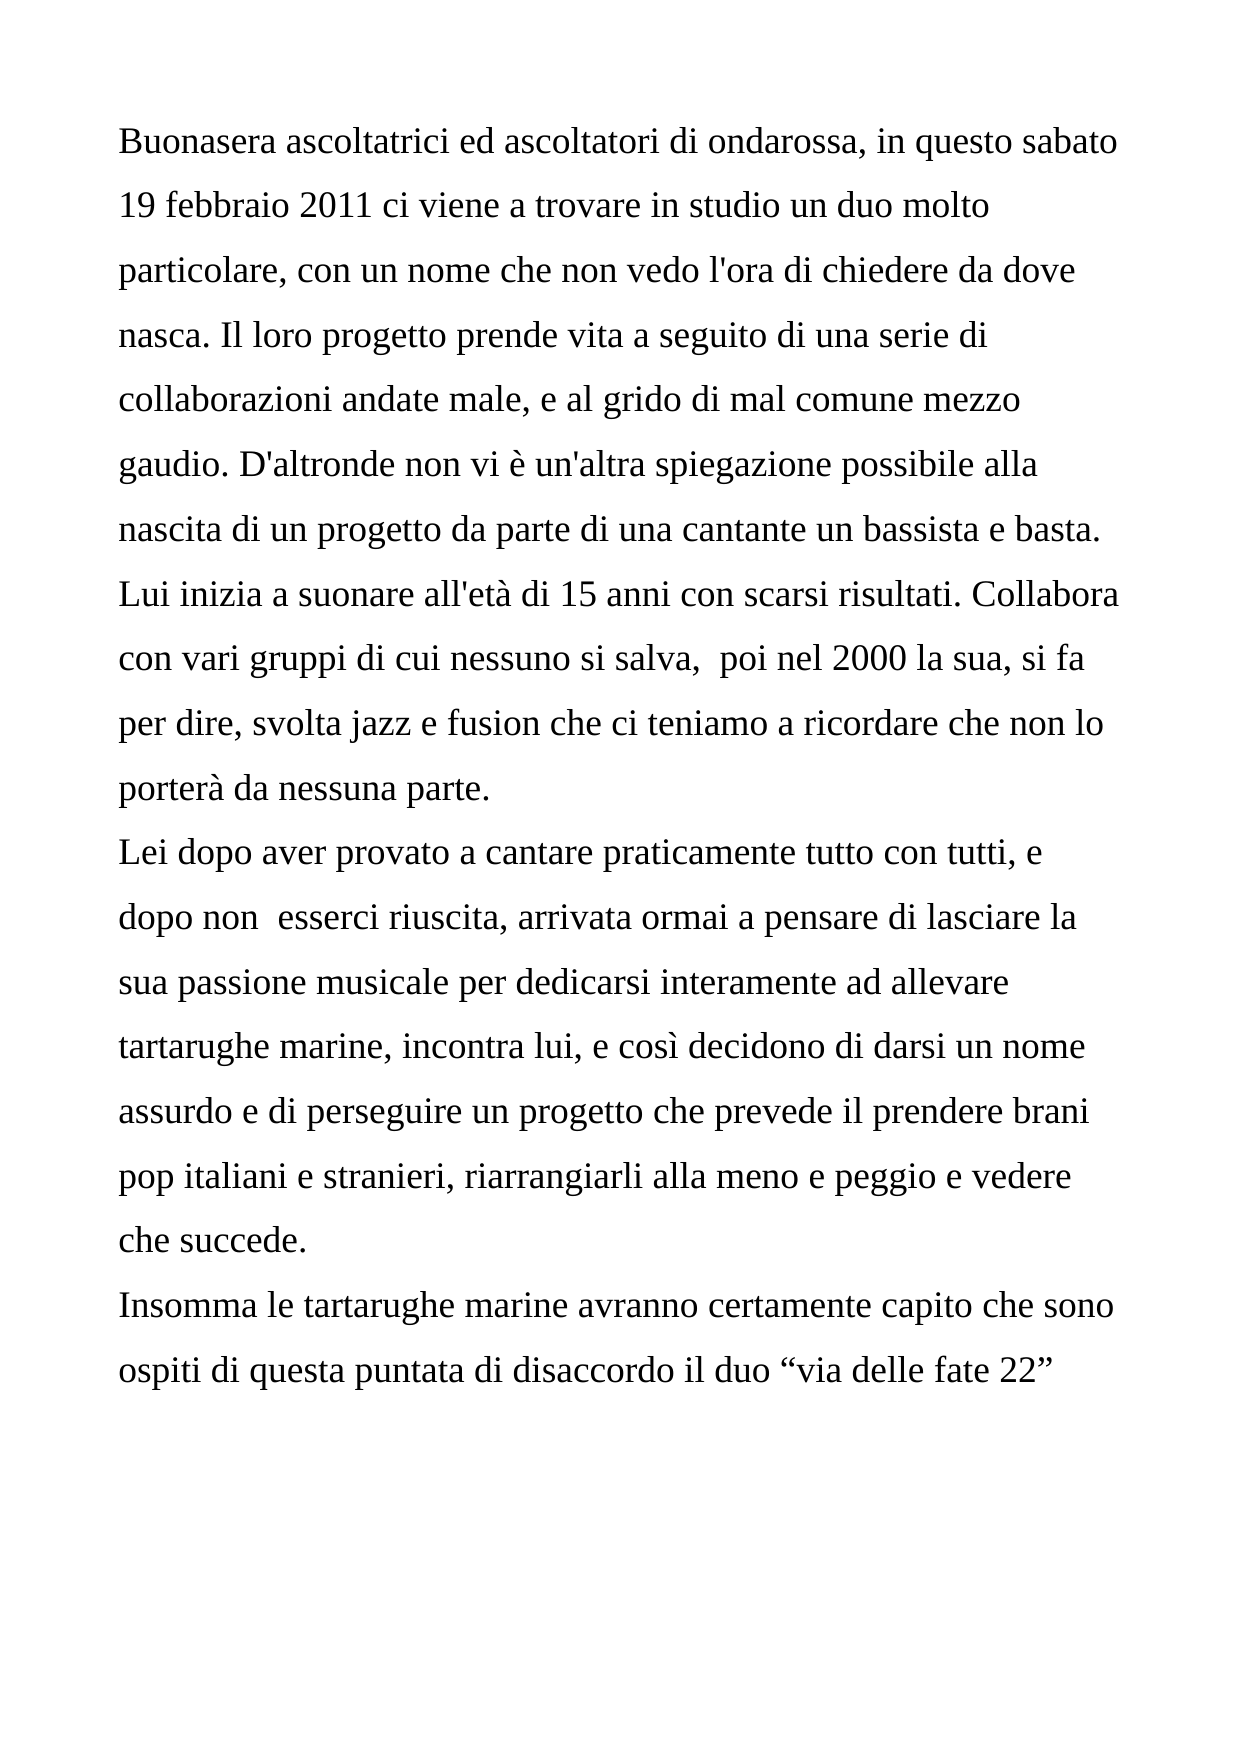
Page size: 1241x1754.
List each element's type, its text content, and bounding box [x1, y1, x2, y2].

text Insomma le tartarughe marine avranno certamente capito che sono ospiti di questa puntata di disaccordo il duo “via delle fate 22” [118, 1282, 1122, 1390]
text Lui inizia a suonare all'età di 15 anni con scarsi risultati. Collabora con vari gruppi di cui nessuno si salva, poi nel 2000 la sua, si fa per dire, svolta jazz e fusion che ci teniamo a ricordare che non lo porterà da nessuna parte. [118, 571, 1122, 808]
text Buonasera ascoltatrici ed ascoltatori di ondarossa, in questo sabato 19 febbraio 2011 ci viene a trovare in studio un duo molto particolare, con un nome che non vedo l'ora di chiedere da dove nasca. Il loro progetto prende vita a seguito di una serie di collaborazioni andate male, e al grido di mal comune mezzo gaudio. D'altronde non vi è un'altra spiegazione possibile alla nascita di un progetto da parte di una cantante un bassista e basta. [118, 118, 1122, 549]
text Lei dopo aver provato a cantare praticamente tutto con tutti, e dopo non esserci riuscita, arrivata ormai a pensare di lasciare la sua passione musicale per dedicarsi interamente ad allevare tartarughe marine, incontra lui, e così decidono di darsi un nome assurdo e di perseguire un progetto che prevede il prendere brani pop italiani e stranieri, riarrangiarli alla meno e peggio e vedere che succede. [118, 830, 1122, 1261]
